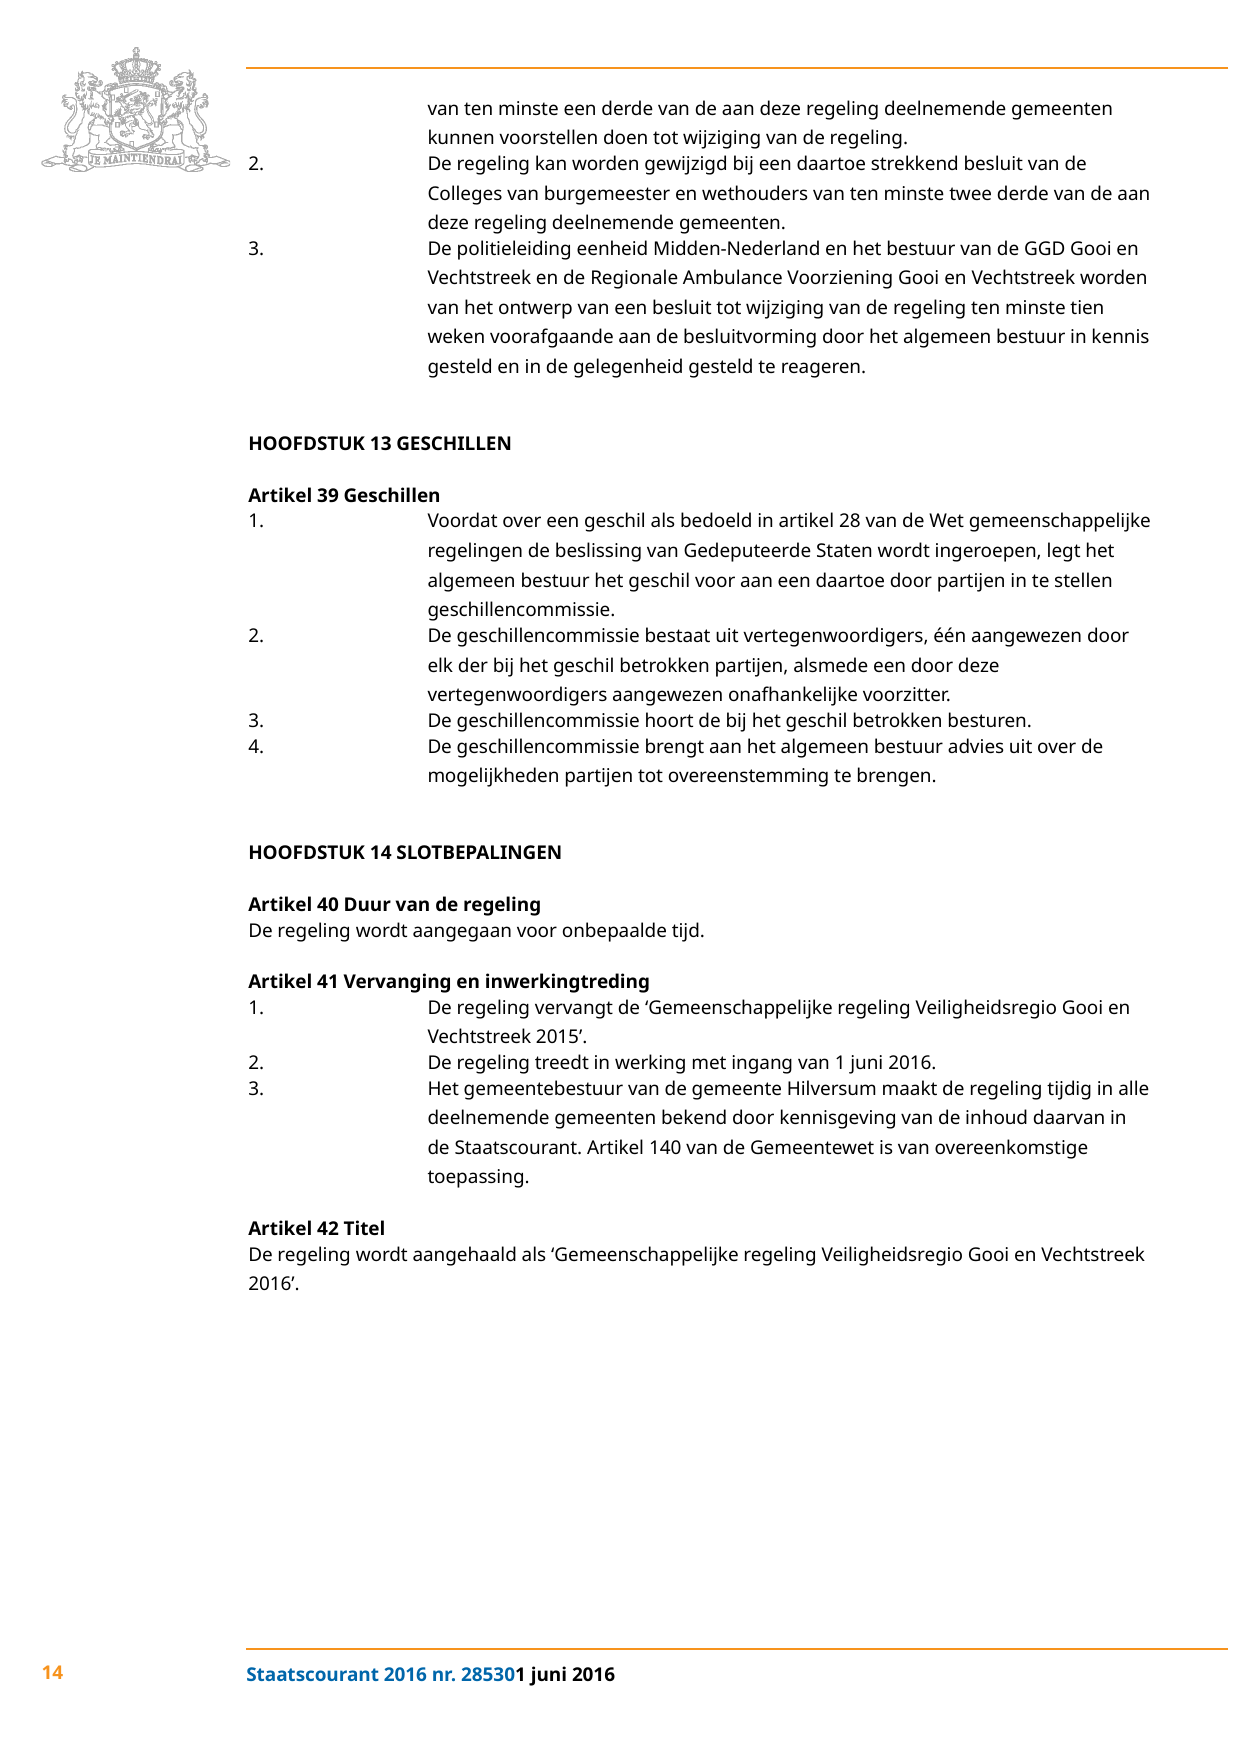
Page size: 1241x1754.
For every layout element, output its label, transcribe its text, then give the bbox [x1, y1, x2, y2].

table_cell De geschillencommissie hoort de bij het geschil betrokken besturen. [427, 707, 1152, 733]
table_cell Artikel 42 Titel [248, 1215, 1152, 1241]
table_cell 2. [248, 1049, 427, 1075]
table_cell [248, 1190, 1152, 1215]
table_cell Artikel 39 Geschillen [248, 482, 1152, 508]
table_cell 4. [248, 733, 427, 788]
table_cell 1. [248, 994, 427, 1049]
table_cell 3. [248, 235, 427, 379]
table_cell van ten minste een derde van de aan deze regeling deelnemende gemeenten kunnen voorstellen doen tot wijziging van de regeling. [427, 95, 1152, 150]
table_cell [248, 865, 1152, 891]
table_cell 1. [248, 508, 427, 622]
table_cell [248, 95, 427, 150]
table_cell HOOFDSTUK 13 GESCHILLEN [248, 431, 1152, 456]
table_cell Artikel 41 Vervanging en inwerkingtreding [248, 968, 1152, 994]
table_cell De regeling wordt aangehaald als ‘Gemeenschappelijke regeling Veiligheidsregio Gooi en Vechtstreek 2016’. [248, 1241, 1152, 1296]
table_cell 3. [248, 1075, 427, 1189]
table_cell [248, 405, 1152, 431]
table_cell 2. [248, 622, 427, 707]
table_cell De geschillencommissie bestaat uit vertegenwoordigers, één aangewezen door elk der bij het geschil betrokken partijen, alsmede een door deze vertegenwoordigers aangewezen onafhankelijke voorzitter. [427, 622, 1152, 707]
table_cell De regeling vervangt de ‘Gemeenschappelijke regeling Veiligheidsregio Gooi en Vechtstreek 2015’. [427, 994, 1152, 1049]
table_cell [248, 379, 1152, 405]
table_cell HOOFDSTUK 14 SLOTBEPALINGEN [248, 840, 1152, 865]
picture [41, 47, 231, 172]
table_cell Voordat over een geschil als bedoeld in artikel 28 van de Wet gemeenschappelijke regelingen de beslissing van Gedeputeerde Staten wordt ingeroepen, legt het algemeen bestuur het geschil voor aan een daartoe door partijen in te stellen geschillencommissie. [427, 508, 1152, 622]
table_cell [248, 943, 1152, 968]
table_cell [248, 456, 1152, 482]
table_cell [248, 814, 1152, 839]
table_cell De regeling wordt aangegaan voor onbepaalde tijd. [248, 917, 1152, 942]
table_cell [248, 788, 1152, 814]
table_cell De regeling kan worden gewijzigd bij een daartoe strekkend besluit van de Colleges van burgemeester en wethouders van ten minste twee derde van de aan deze regeling deelnemende gemeenten. [427, 150, 1152, 235]
table_cell 3. [248, 707, 427, 733]
table_cell 2. [248, 150, 427, 235]
table_cell Het gemeentebestuur van de gemeente Hilversum maakt de regeling tijdig in alle deelnemende gemeenten bekend door kennisgeving van de inhoud daarvan in de Staatscourant. Artikel 140 van de Gemeentewet is van overeenkomstige toepassing. [427, 1075, 1152, 1189]
table_cell De regeling treedt in werking met ingang van 1 juni 2016. [427, 1049, 1152, 1075]
table_cell Artikel 40 Duur van de regeling [248, 891, 1152, 917]
table_cell De politieleiding eenheid Midden-Nederland en het bestuur van de GGD Gooi en Vechtstreek en de Regionale Ambulance Voorziening Gooi en Vechtstreek worden van het ontwerp van een besluit tot wijziging van de regeling ten minste tien weken voorafgaande aan de besluitvorming door het algemeen bestuur in kennis gesteld en in de gelegenheid gesteld te reageren. [427, 235, 1152, 379]
table_cell De geschillencommissie brengt aan het algemeen bestuur advies uit over de mogelijkheden partijen tot overeenstemming te brengen. [427, 733, 1152, 788]
